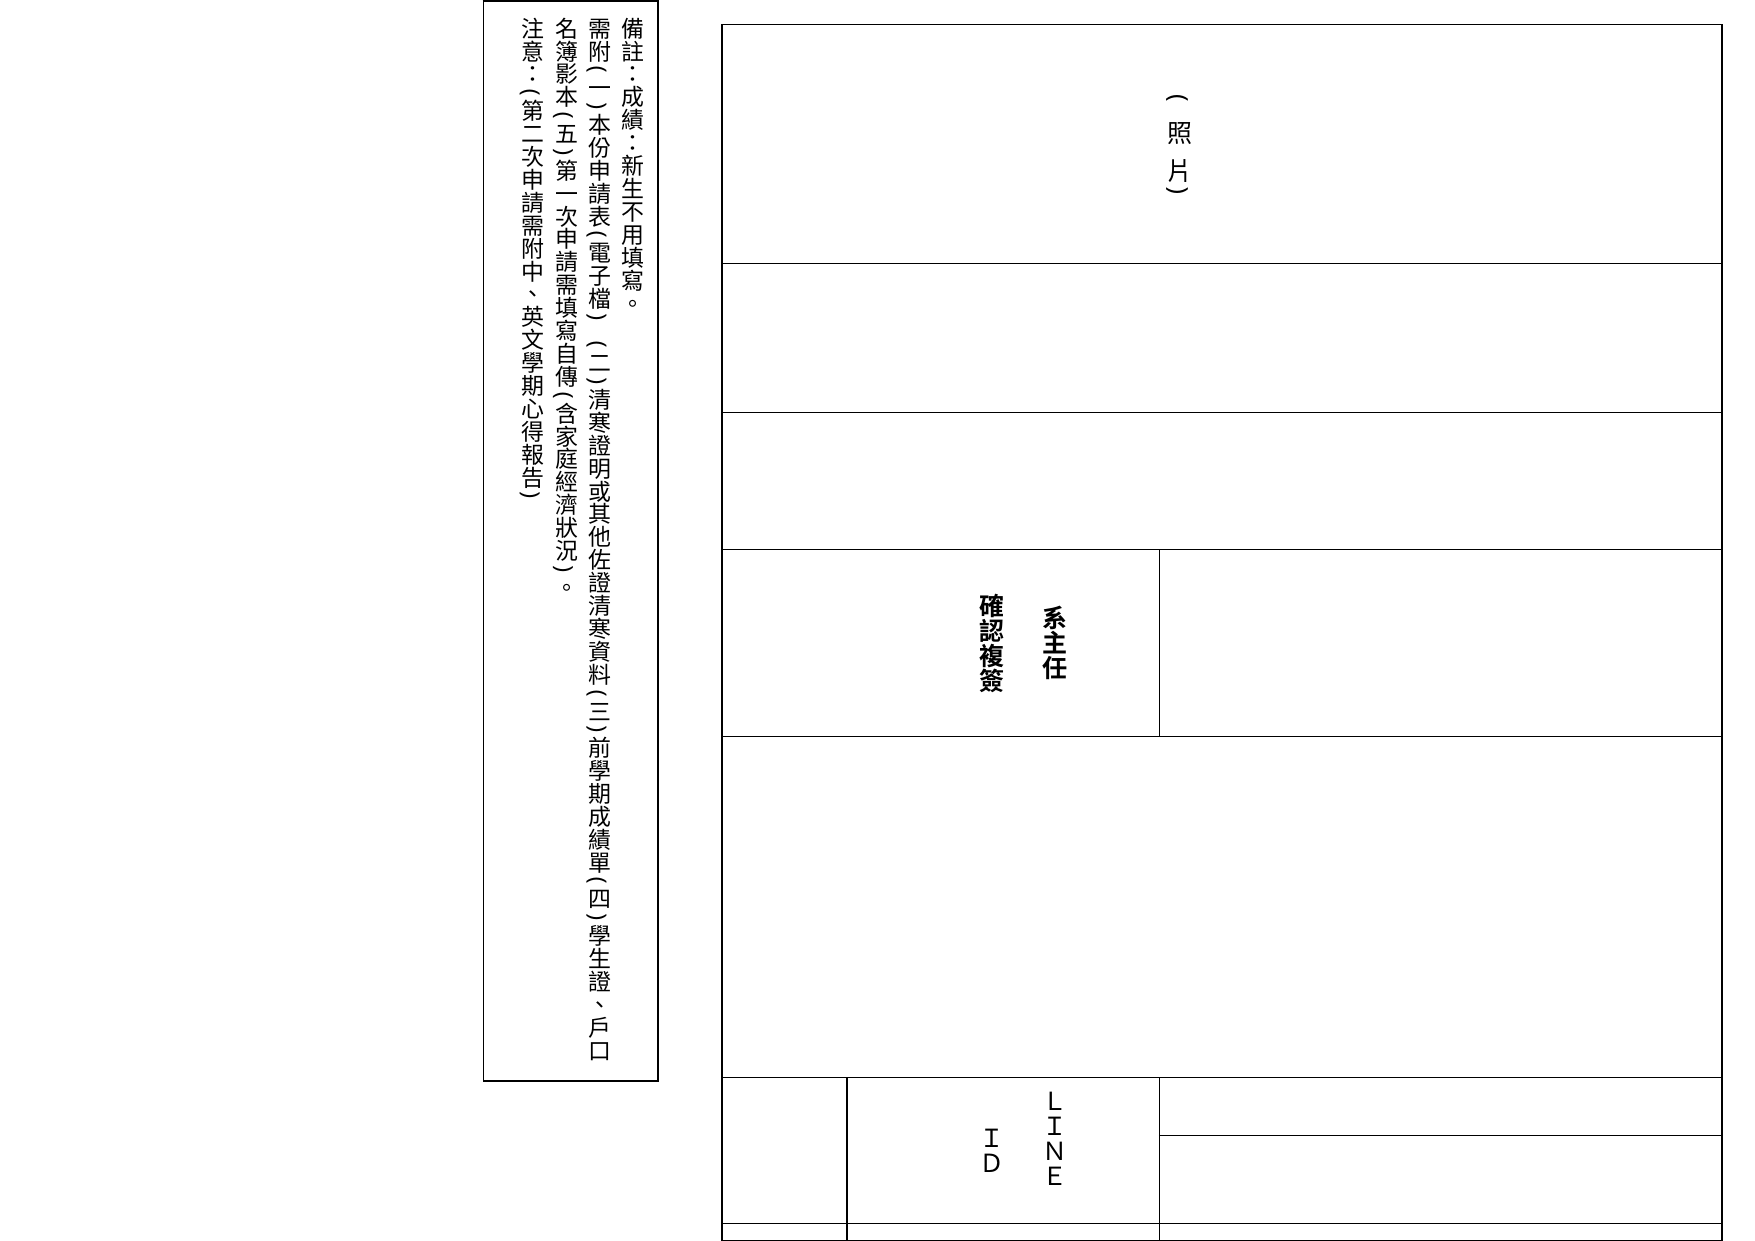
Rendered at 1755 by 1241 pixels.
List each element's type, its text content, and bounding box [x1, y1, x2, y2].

table_cell [1160, 550, 1721, 736]
table_cell ＬＩＮＥ ＩＤ [848, 1078, 1159, 1223]
table_cell [723, 1224, 846, 1240]
table_cell 民國 年 月 日 [1160, 1224, 1721, 1240]
table_cell [1160, 1136, 1721, 1223]
text 注意：(第二次申請需附中、英文學期心得報告) [517, 17, 550, 1066]
text 備註：成績：新生不用填寫。 [617, 17, 650, 1066]
table_cell 手住 家 電 機話 [848, 1224, 1159, 1240]
table_cell [1160, 1078, 1721, 1135]
table_cell [723, 737, 1721, 1077]
text 需附(一)本份申請表(電子檔) (二)清寒證明或其他佐證清寒資料(三)前學期成績單(四)學生證、戶口名簿影本(五)第一次申請需填寫自傳(含家庭經濟狀況)。 [550, 17, 617, 1066]
table_cell [723, 413, 1721, 549]
table_cell ( 照 片) [723, 25, 1721, 263]
table_cell [723, 264, 1721, 412]
table_cell [723, 1078, 846, 1223]
table_cell 系主任 確認複簽 [723, 550, 1159, 736]
